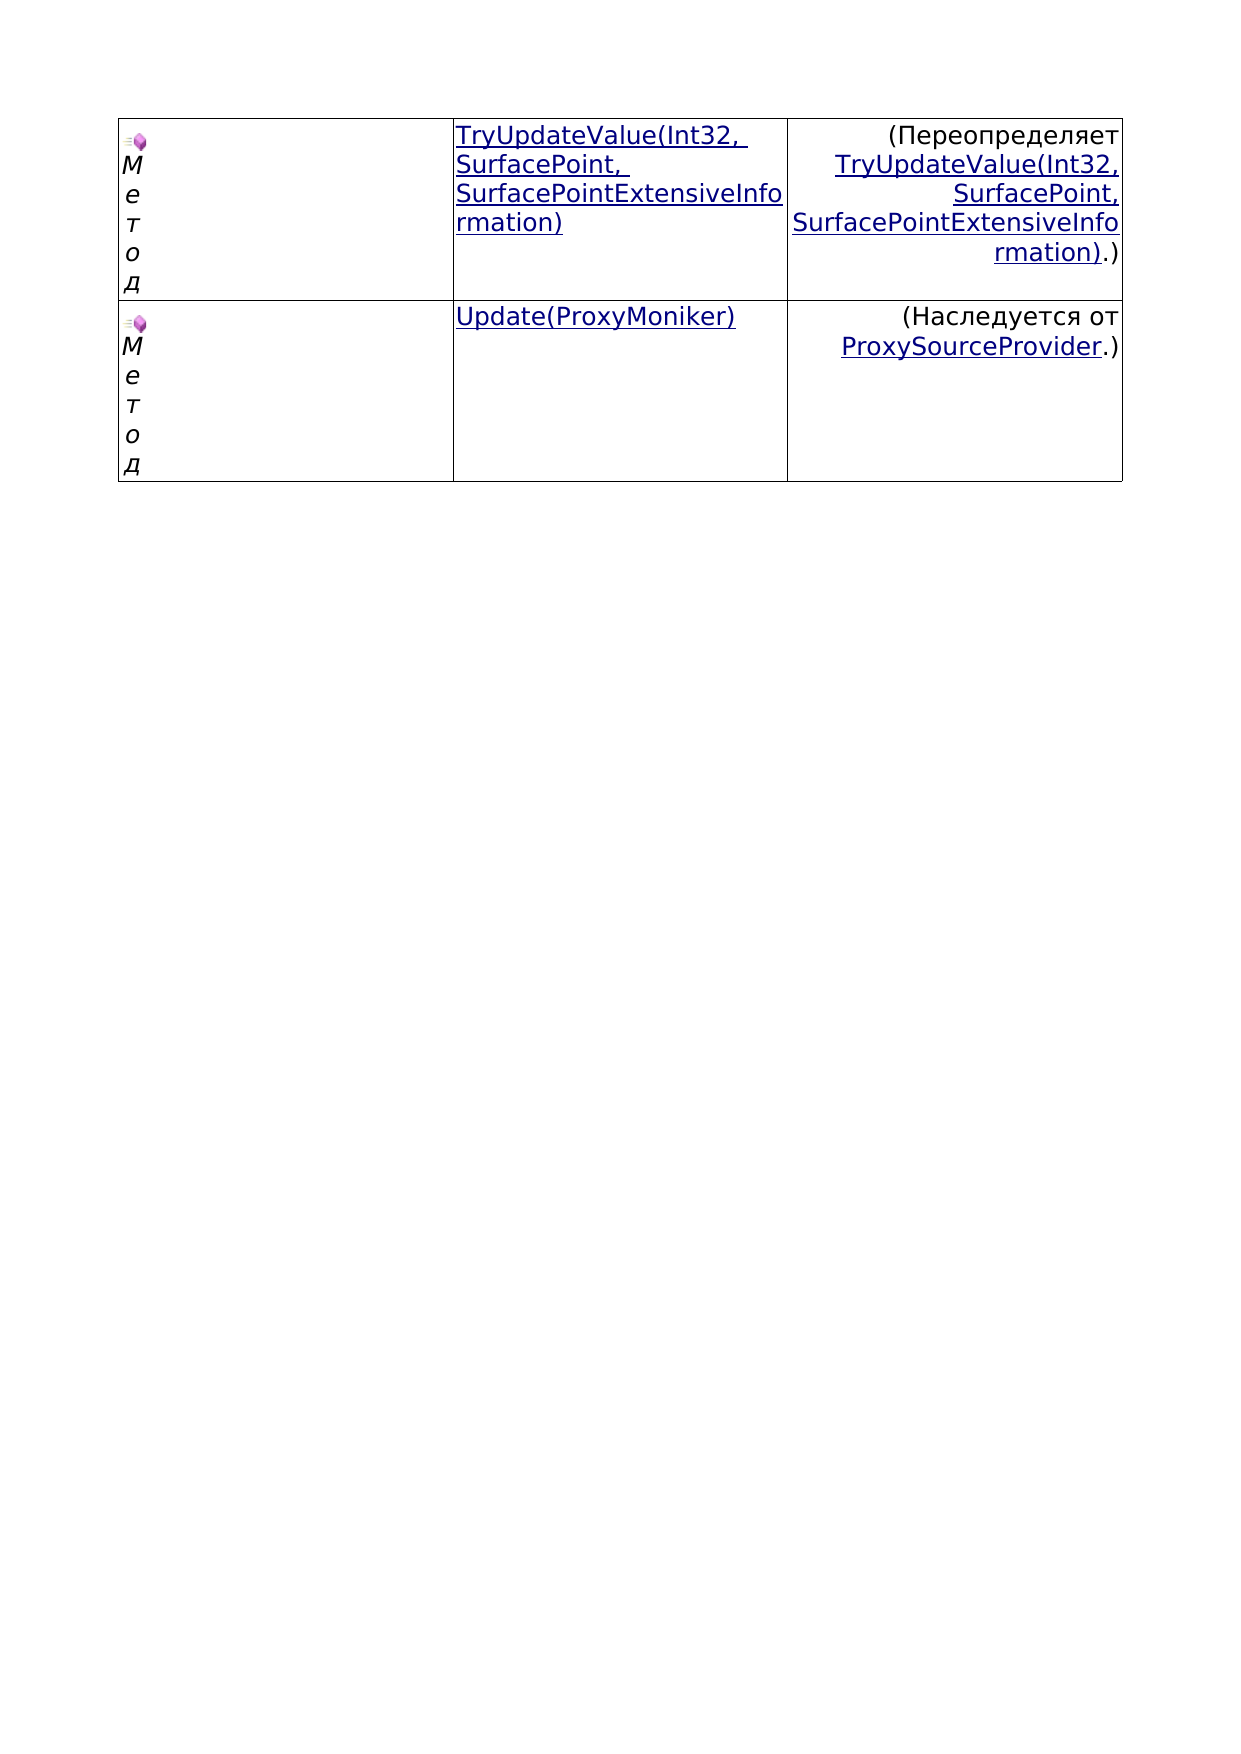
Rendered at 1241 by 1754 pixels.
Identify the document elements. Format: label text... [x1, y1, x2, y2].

picture [121, 315, 147, 333]
table_cell (Переопределяет TryUpdateValue(Int32, SurfacePoint, SurfacePointExtensiveInformation).) [788, 119, 1122, 299]
table_cell Update(ProxyMoniker) [454, 301, 787, 481]
table_cell [119, 301, 453, 481]
table_cell TryUpdateValue(Int32, SurfacePoint, SurfacePointExtensiveInformation) [454, 119, 787, 299]
picture [121, 133, 147, 151]
table_cell [119, 119, 453, 299]
table_cell (Наследуется от ProxySourceProvider.) [788, 301, 1122, 481]
